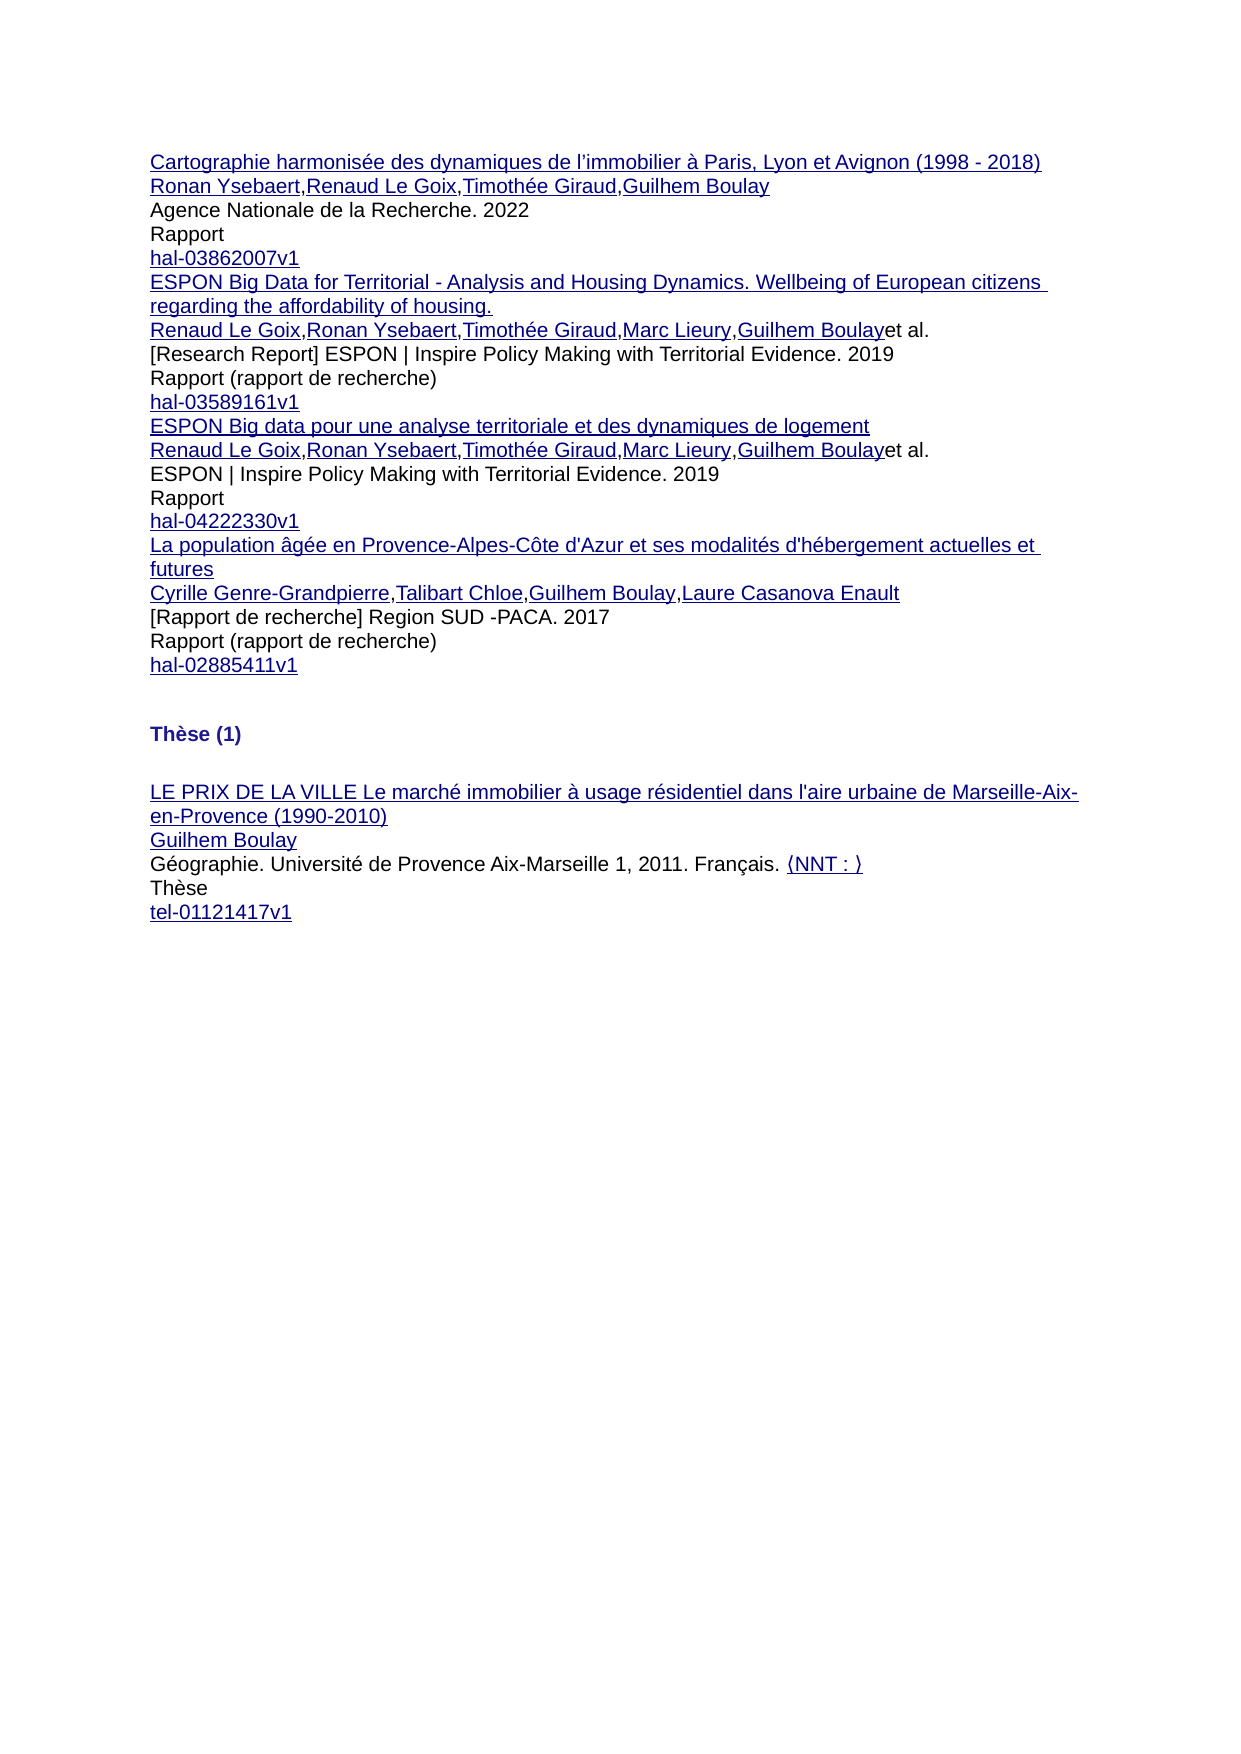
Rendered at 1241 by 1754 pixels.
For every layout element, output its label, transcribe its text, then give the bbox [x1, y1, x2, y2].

subtitle Thèse (1) [150, 722, 1090, 746]
table_cell ESPON Big Data for Territorial - Analysis and Housing Dynamics. Wellbeing of European citizens regarding the affordability of housing. Renaud Le Goix,Ronan Ysebaert,Timothée Giraud,Marc Lieury,Guilhem Boulayet al. [Research Report] ESPON | Inspire Policy Making with Territorial Evidence. 2019 Rapport (rapport de recherche) hal-03589161v1 [150, 270, 1090, 413]
table_cell La population âgée en Provence-Alpes-Côte d'Azur et ses modalités d'hébergement actuelles et futures Cyrille Genre-Grandpierre,Talibart Chloe,Guilhem Boulay,Laure Casanova Enault [Rapport de recherche] Region SUD -PACA. 2017 Rapport (rapport de recherche) hal-02885411v1 [150, 533, 1090, 677]
table_cell ESPON Big data pour une analyse territoriale et des dynamiques de logement Renaud Le Goix,Ronan Ysebaert,Timothée Giraud,Marc Lieury,Guilhem Boulayet al. ESPON | Inspire Policy Making with Territorial Evidence. 2019 Rapport hal-04222330v1 [150, 414, 1090, 533]
table_header LE PRIX DE LA VILLE Le marché immobilier à usage résidentiel dans l'aire urbaine de Marseille-Aix-en-Provence (1990-2010) Guilhem Boulay Géographie. Université de Provence Aix-Marseille 1, 2011. Français. ⟨NNT : ⟩ Thèse tel-01121417v1 [150, 780, 1090, 924]
table_header Cartographie harmonisée des dynamiques de l’immobilier à Paris, Lyon et Avignon (1998 - 2018) Ronan Ysebaert,Renaud Le Goix,Timothée Giraud,Guilhem Boulay Agence Nationale de la Recherche. 2022 Rapport hal-03862007v1 [150, 150, 1090, 270]
